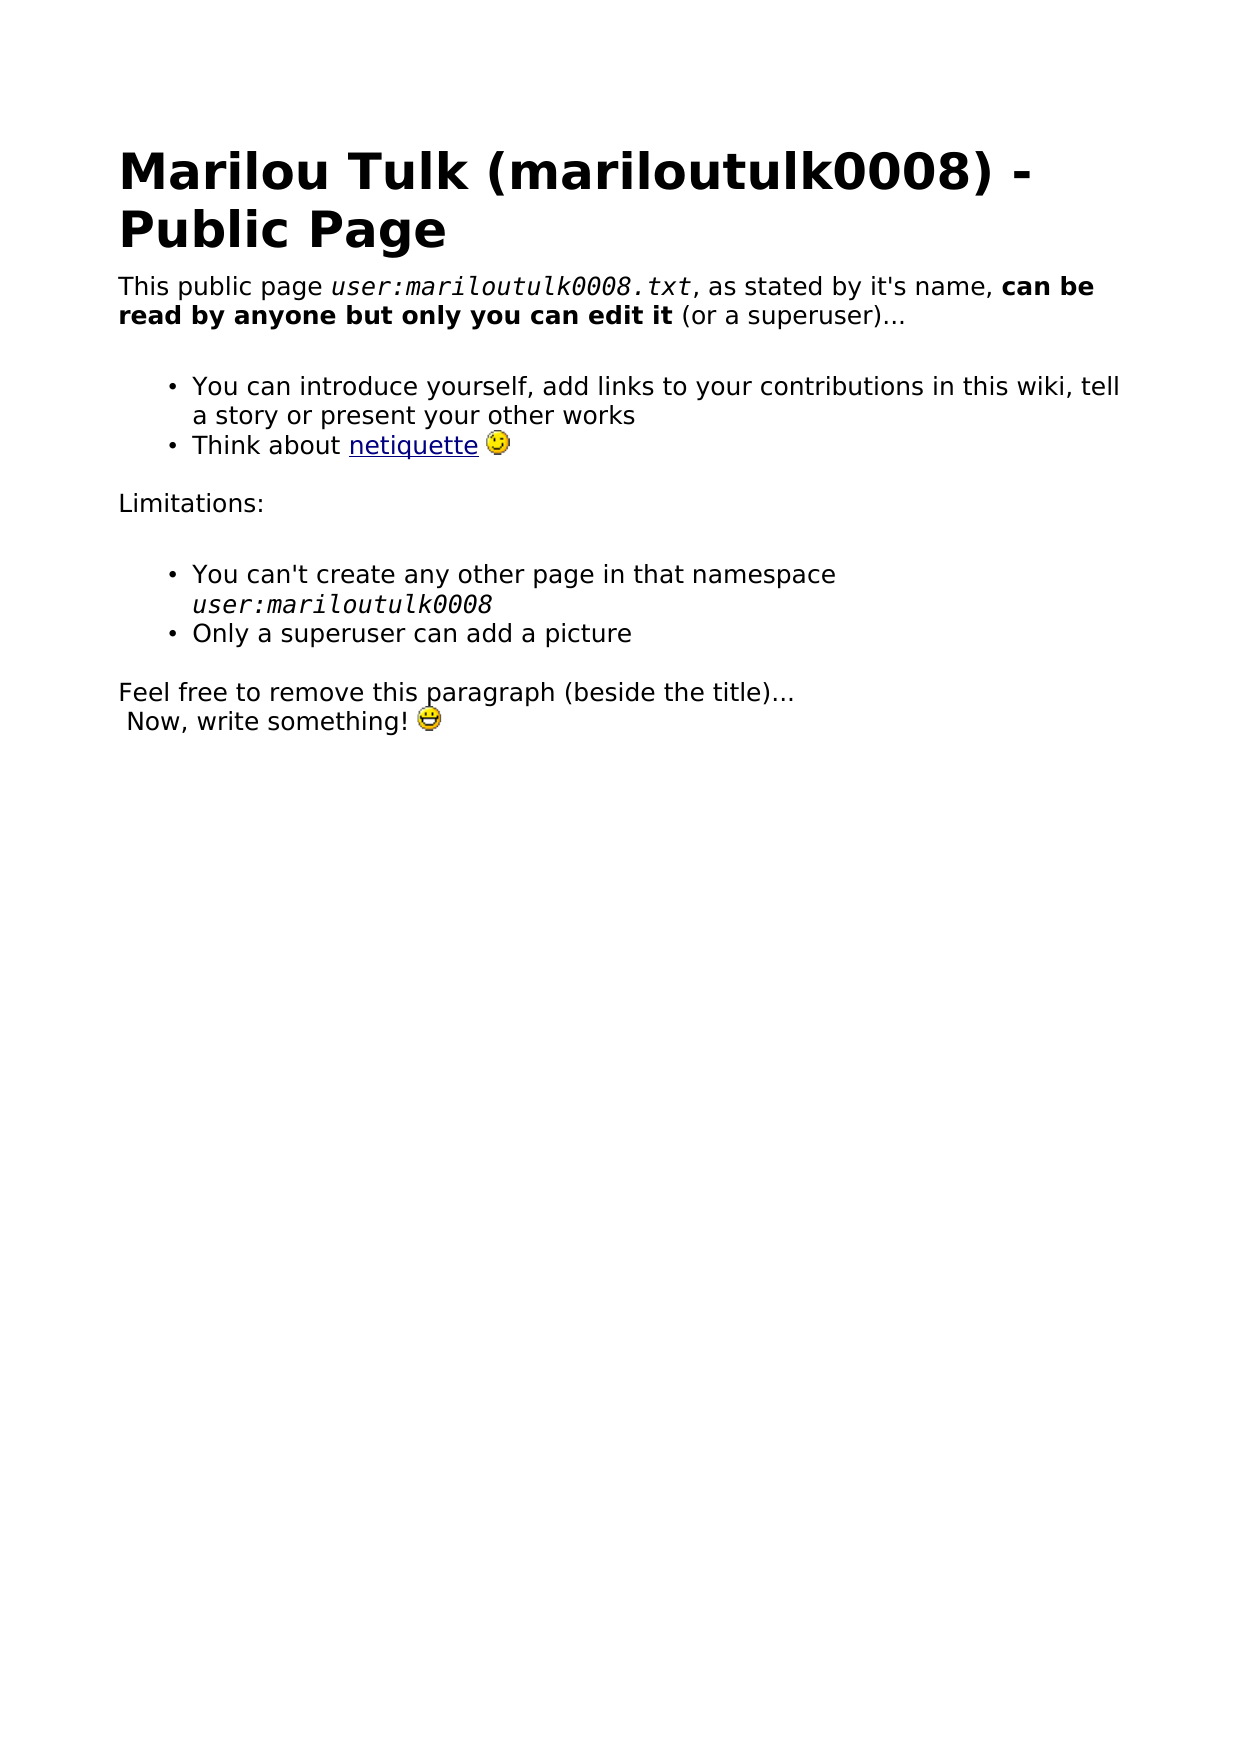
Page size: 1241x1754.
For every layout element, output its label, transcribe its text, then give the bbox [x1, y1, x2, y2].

list Only a superuser can add a picture [177, 619, 1122, 648]
picture [486, 430, 510, 455]
list You can't create any other page in that namespace user:mariloutulk0008 [177, 561, 1122, 619]
list You can introduce yourself, add links to your contributions in this wiki, tell a story or present your other works [177, 372, 1122, 431]
subtitle Marilou Tulk (mariloutulk0008) - Public Page [118, 143, 1122, 259]
text This public page user:mariloutulk0008.txt, as stated by it's name, can be read by anyone but only you can edit it (or a superuser)... [118, 272, 1122, 330]
text Limitations: [118, 489, 1122, 519]
text Feel free to remove this paragraph (beside the title)... Now, write something! [118, 678, 1122, 736]
list Think about netiquette [177, 431, 1122, 460]
picture [417, 706, 442, 731]
